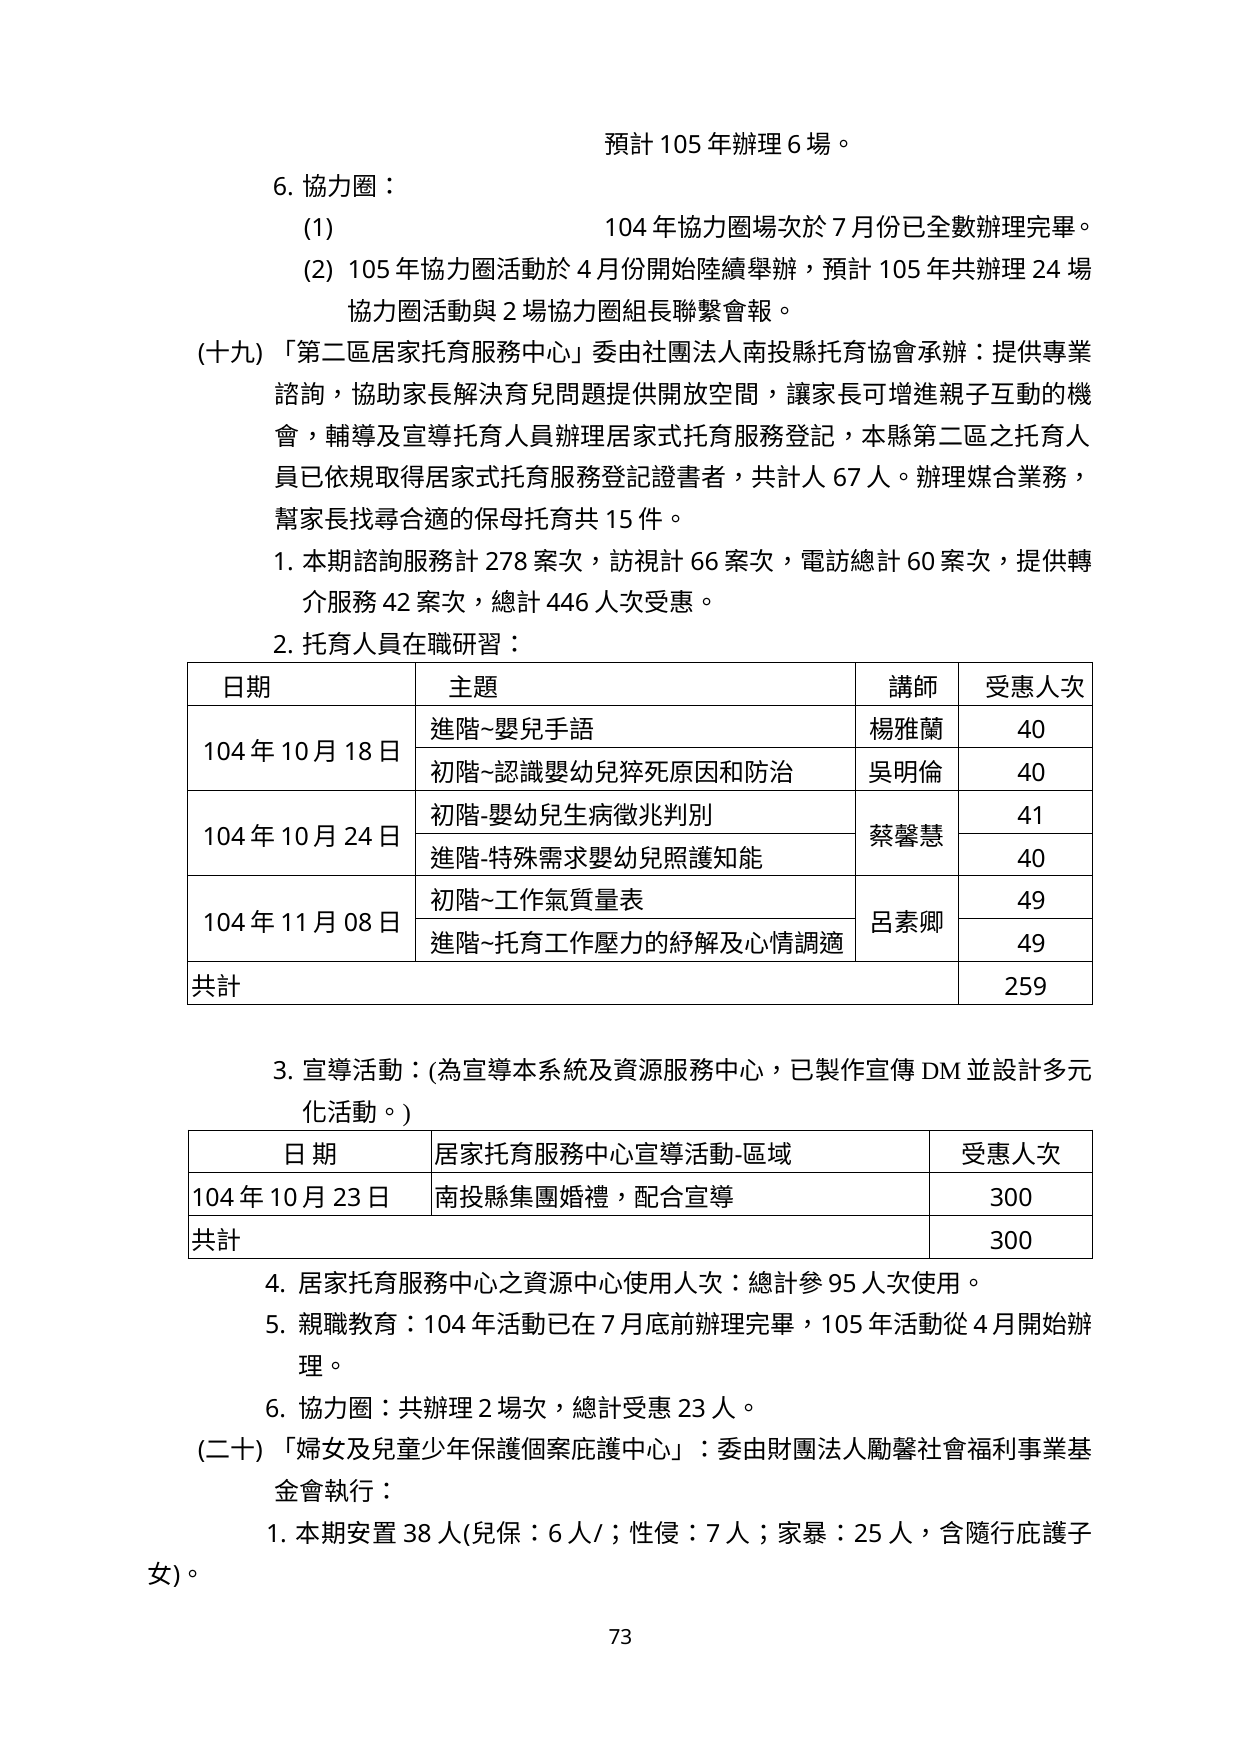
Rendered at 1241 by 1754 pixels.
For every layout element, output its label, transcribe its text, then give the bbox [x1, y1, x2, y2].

table_cell 進階-特殊需求嬰幼兒照護知能 [416, 834, 855, 875]
table_cell 蔡馨慧 [856, 791, 958, 875]
list 105年協力圈活動於4月份開始陸續舉辦，預計105年共辦理24 場協力圈活動與2場協力圈組長聯繫會報。 [304, 245, 1092, 328]
table_cell 104年10月23日 [189, 1173, 431, 1215]
table_cell 41 [959, 791, 1092, 833]
table_cell 40 [959, 706, 1092, 747]
table_cell 吳明倫 [856, 748, 958, 790]
table_cell 初階-嬰幼兒生病徵兆判別 [416, 791, 855, 833]
list 托育人員在職研習： [273, 620, 1092, 662]
table_cell 259 [959, 962, 1092, 1003]
list 居家托育服務中心之資源中心使用人次：總計參95人次使用。 [265, 1259, 1092, 1300]
table_header 受惠人次 [930, 1131, 1092, 1172]
table_header 受惠人次 [959, 663, 1092, 704]
table_cell 南投縣集團婚禮，配合宣導 [432, 1173, 929, 1215]
table_cell 共計 [188, 962, 958, 1003]
list 「第二區居家托育服務中心」委由社團法人南投縣托育協會承辦：提供專業諮詢，協助家長解決育兒問題提供開放空間，讓家長可增進親子互動的機會，輔導及宣導托育人員辦理居家式托育服務登記，本縣第二區之托育人員已依規取得居家式托育服務登記證書者，共計人67人。辦理媒合業務，幫家長找尋合適的保母托育共15件。 [198, 328, 1092, 537]
table_cell 初階~工作氣質量表 [416, 876, 855, 918]
list 宣導活動：(為宣導本系統及資源服務中心，已製作宣傳DM並設計多元化活動。) [273, 1046, 1092, 1129]
table_cell 49 [959, 876, 1092, 918]
table_header 日期 [188, 663, 415, 704]
table_cell 104年11月08日 [188, 876, 415, 961]
list 親職教育：104年活動已在7月底前辦理完畢，105年活動從4月開始辦理。 [265, 1300, 1092, 1384]
list 本期諮詢服務計278案次，訪視計66案次，電訪總計60案次，提供轉介服務42案次，總計446人次受惠。 [273, 537, 1092, 620]
table_cell 49 [959, 919, 1092, 961]
table_cell 進階~嬰兒手語 [416, 706, 855, 747]
table_cell 300 [930, 1173, 1092, 1215]
table_header 居家托育服務中心宣導活動-區域 [432, 1131, 929, 1172]
table_cell 進階~托育工作壓力的紓解及心情調適 [416, 919, 855, 961]
list 105年親職教育場次於5月份開始陸續舉辦，預計105年辦理6場。 [304, 120, 1092, 162]
table_cell 呂素卿 [856, 876, 958, 961]
table_cell 104年10月18日 [188, 706, 415, 790]
list 本期安置38人(兒保：6人/；性侵：7人；家暴：25人，含隨行庇護子女)。 [148, 1509, 1092, 1592]
table_cell 40 [959, 834, 1092, 875]
table_cell 共計 [189, 1216, 929, 1258]
table_header 主題 [416, 663, 855, 704]
list 104年協力圈場次於7月份已全數辦理完畢。 [304, 203, 1092, 245]
list 「婦女及兒童少年保護個案庇護中心」：委由財團法人勵馨社會福利事業基金會執行： [198, 1425, 1092, 1509]
table_cell 楊雅蘭 [856, 706, 958, 747]
table_cell 104年10月24日 [188, 791, 415, 875]
table_header 日 期 [189, 1131, 431, 1172]
table_header 講師 [856, 663, 958, 704]
table_cell 40 [959, 748, 1092, 790]
list 協力圈：共辦理2場次，總計受惠23人。 [265, 1384, 1092, 1425]
table_cell 300 [930, 1216, 1092, 1258]
table_cell 初階~認識嬰幼兒猝死原因和防治 [416, 748, 855, 790]
list 協力圈： [273, 162, 1092, 203]
